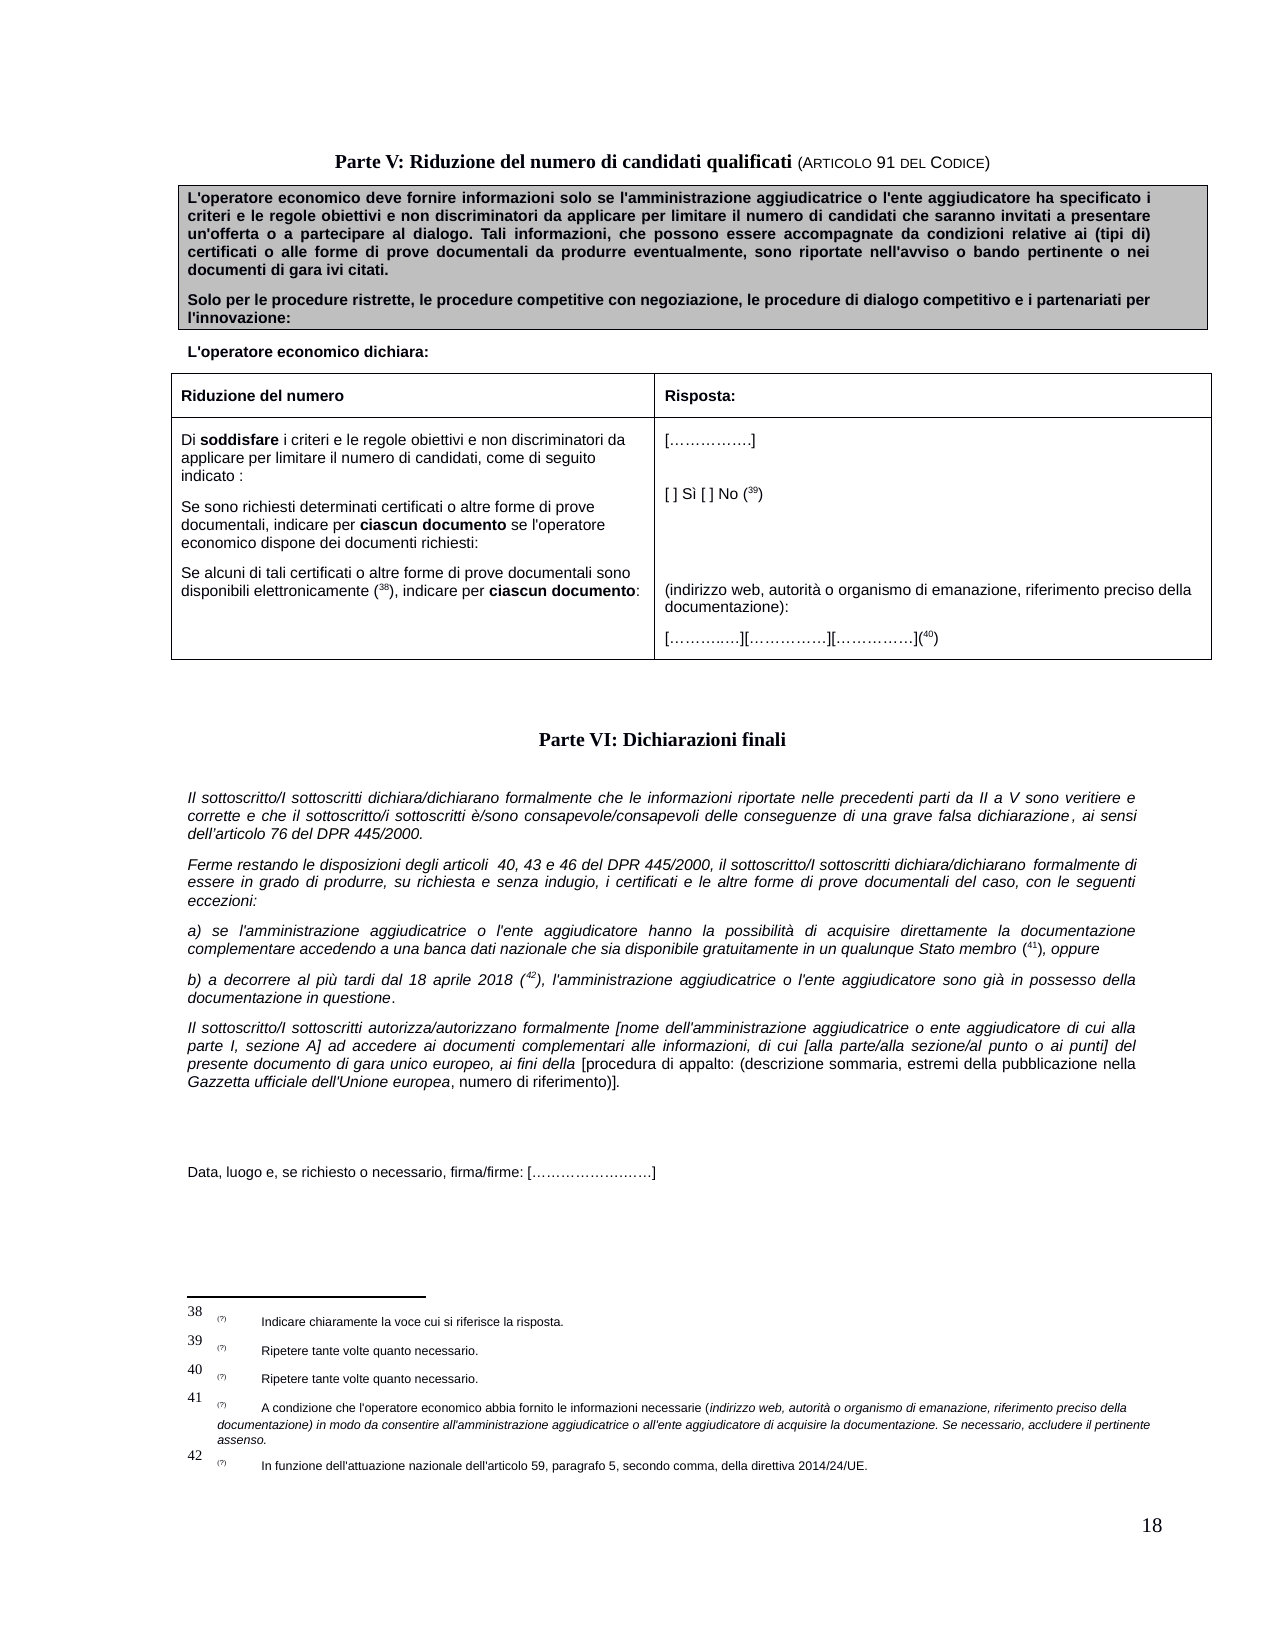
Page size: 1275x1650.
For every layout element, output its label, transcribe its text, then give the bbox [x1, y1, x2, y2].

text Solo per le procedure ristrette, le procedure competitive con negoziazione, le procedure di dialogo competitivo e i partenariati per l'innovazione: [179, 288, 1207, 329]
text (?) A condizione che l'operatore economico abbia fornito le informazioni necessarie (indirizzo web, autorità o organismo di emanazione, riferimento preciso della documentazione) in modo da consentire all'amministrazione aggiudicatrice o all'ente aggiudicatore di acquisire la documentazione. Se necessario, accludere il pertinente assenso. [187, 1389, 1197, 1447]
text L'operatore economico dichiara: [187, 343, 1137, 361]
text Il sottoscritto/I sottoscritti dichiara/dichiarano formalmente che le informazioni riportate nelle precedenti parti da II a V sono veritiere e corrette e che il sottoscritto/i sottoscritti è/sono consapevole/consapevoli delle conseguenze di una grave falsa dichiarazione, ai sensi dell’articolo 76 del DPR 445/2000. [187, 789, 1137, 843]
title Parte VI: Dichiarazioni finali [187, 728, 1137, 751]
table_cell […………….] [ ] Sì [ ] No () (indirizzo web, autorità o organismo di emanazione, riferimento preciso della documentazione): [………..…][……………][……………]() [655, 418, 1211, 659]
text Il sottoscritto/I sottoscritti autorizza/autorizzano formalmente [nome dell'amministrazione aggiudicatrice o ente aggiudicatore di cui alla parte I, sezione A] ad accedere ai documenti complementari alle informazioni, di cui [alla parte/alla sezione/al punto o ai punti] del presente documento di gara unico europeo, ai fini della [procedura di appalto: (descrizione sommaria, estremi della pubblicazione nella Gazzetta ufficiale dell'Unione europea, numero di riferimento)]. [187, 1019, 1137, 1091]
text Ferme restando le disposizioni degli articoli 40, 43 e 46 del DPR 445/2000, il sottoscritto/I sottoscritti dichiara/dichiarano formalmente di essere in grado di produrre, su richiesta e senza indugio, i certificati e le altre forme di prove documentali del caso, con le seguenti eccezioni: [187, 855, 1137, 909]
text L'operatore economico deve fornire informazioni solo se l'amministrazione aggiudicatrice o l'ente aggiudicatore ha specificato i criteri e le regole obiettivi e non discriminatori da applicare per limitare il numero di candidati che saranno invitati a presentare un'offerta o a partecipare al dialogo. Tali informazioni, che possono essere accompagnate da condizioni relative ai (tipi di) certificati o alle forme di prove documentali da produrre eventualmente, sono riportate nell'avviso o bando pertinente o nei documenti di gara ivi citati. [179, 186, 1207, 278]
text a) se l'amministrazione aggiudicatrice o l'ente aggiudicatore hanno la possibilità di acquisire direttamente la documentazione complementare accedendo a una banca dati nazionale che sia disponibile gratuitamente in un qualunque Stato membro (), oppure [187, 922, 1137, 958]
table_header Risposta: [655, 374, 1211, 417]
table_cell Di soddisfare i criteri e le regole obiettivi e non discriminatori da applicare per limitare il numero di candidati, come di seguito indicato : Se sono richiesti determinati certificati o altre forme di prove documentali, indicare per ciascun documento se l'operatore economico dispone dei documenti richiesti: Se alcuni di tali certificati o altre forme di prove documentali sono disponibili elettronicamente (), indicare per ciascun documento: [172, 418, 654, 659]
text Data, luogo e, se richiesto o necessario, firma/firme: [……………….……] [187, 1163, 1137, 1180]
table_header Riduzione del numero [172, 374, 654, 417]
text (?) In funzione dell'attuazione nazionale dell'articolo 59, paragrafo 5, secondo comma, della direttiva 2014/24/UE. [187, 1447, 1197, 1476]
text Parte V: Riduzione del numero di candidati qualificati (Articolo 91 del Codice) [187, 150, 1137, 173]
text b) a decorrere al più tardi dal 18 aprile 2018 (), l'amministrazione aggiudicatrice o l'ente aggiudicatore sono già in possesso della documentazione in questione. [187, 970, 1137, 1006]
